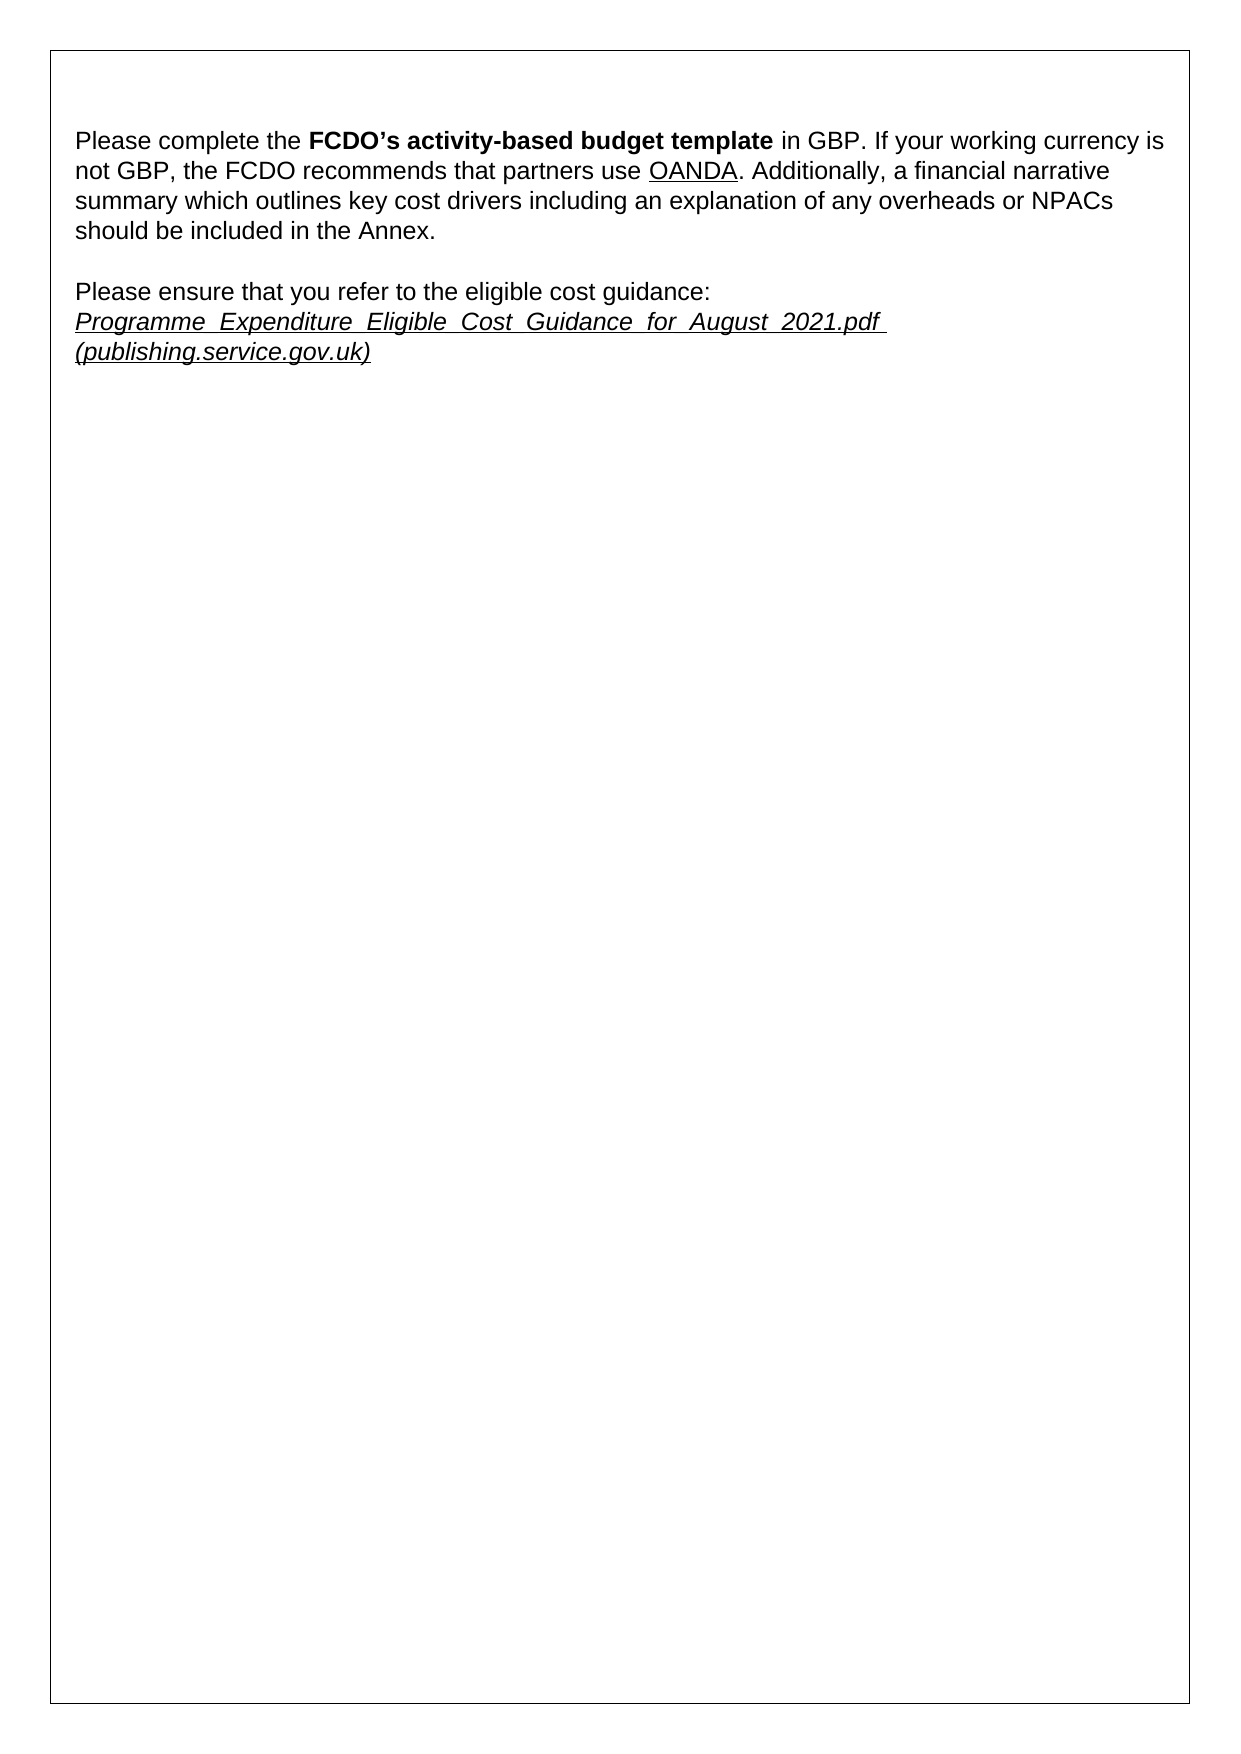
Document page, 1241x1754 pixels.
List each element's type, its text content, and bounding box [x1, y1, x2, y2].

text Please complete the FCDO’s activity-based budget template in GBP. If your working currency is not GBP, the FCDO recommends that partners use OANDA. Additionally, a financial narrative summary which outlines key cost drivers including an explanation of any overheads or NPACs should be included in the Annex. [75, 126, 1165, 245]
text Please ensure that you refer to the eligible cost guidance: Programme_Expenditure_Eligible_Cost_Guidance_for_August_2021.pdf (publishing.service.gov.uk) [75, 277, 1165, 366]
